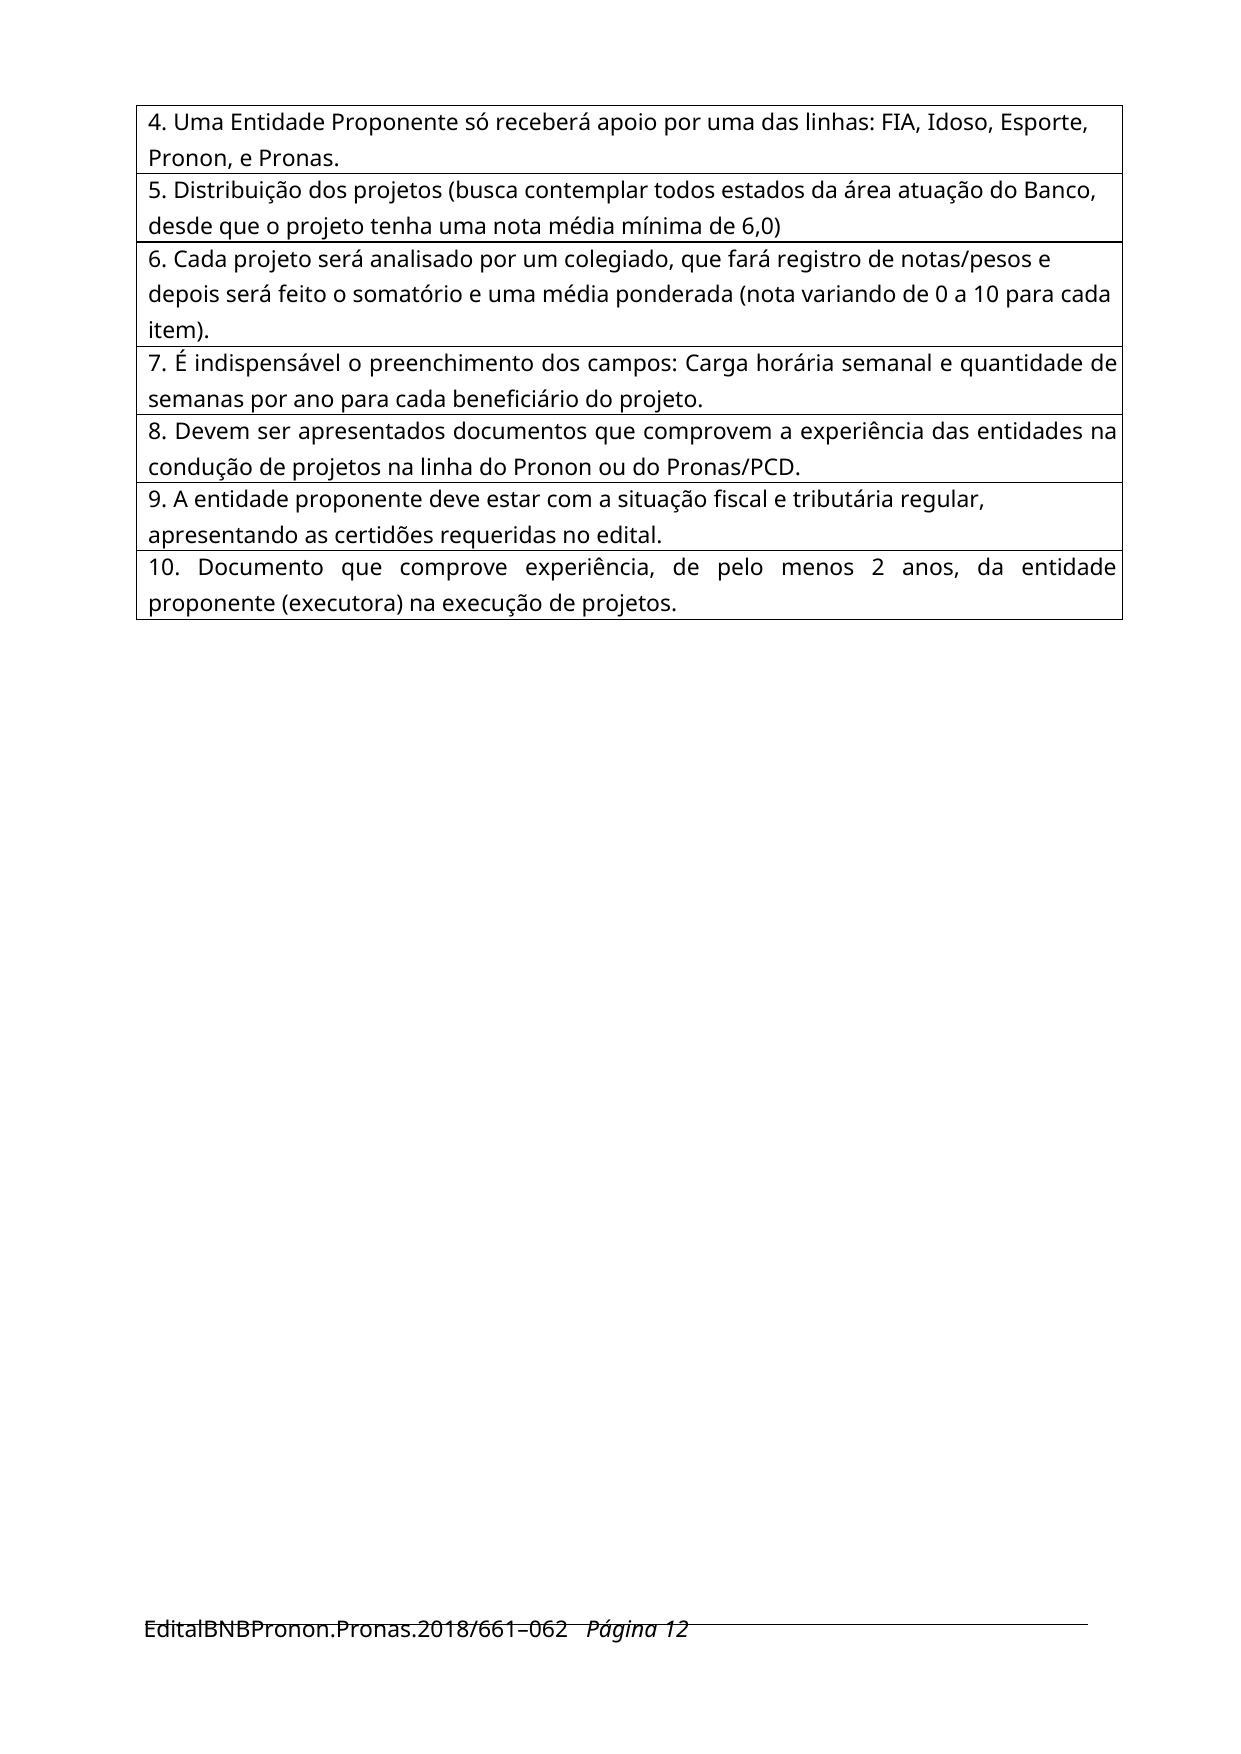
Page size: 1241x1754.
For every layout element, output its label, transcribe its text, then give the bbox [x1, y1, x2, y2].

table_cell 5. Distribuição dos projetos (busca contemplar todos estados da área atuação do Banco, desde que o projeto tenha uma nota média mínima de 6,0) [137, 174, 1122, 241]
table_cell 7. É indispensável o preenchimento dos campos: Carga horária semanal e quantidade de semanas por ano para cada beneficiário do projeto. [137, 347, 1122, 414]
table_cell 4. Uma Entidade Proponente só receberá apoio por uma das linhas: FIA, Idoso, Esporte, Pronon, e Pronas. [137, 106, 1122, 173]
table_cell 10. Documento que comprove experiência, de pelo menos 2 anos, da entidade proponente (executora) na execução de projetos. [137, 551, 1122, 618]
table_cell 8. Devem ser apresentados documentos que comprovem a experiência das entidades na condução de projetos na linha do Pronon ou do Pronas/PCD. [137, 415, 1122, 482]
table_cell 6. Cada projeto será analisado por um colegiado, que fará registro de notas/pesos e depois será feito o somatório e uma média ponderada (nota variando de 0 a 10 para cada item). [137, 243, 1122, 346]
table_cell 9. A entidade proponente deve estar com a situação fiscal e tributária regular, apresentando as certidões requeridas no edital. [137, 483, 1122, 550]
